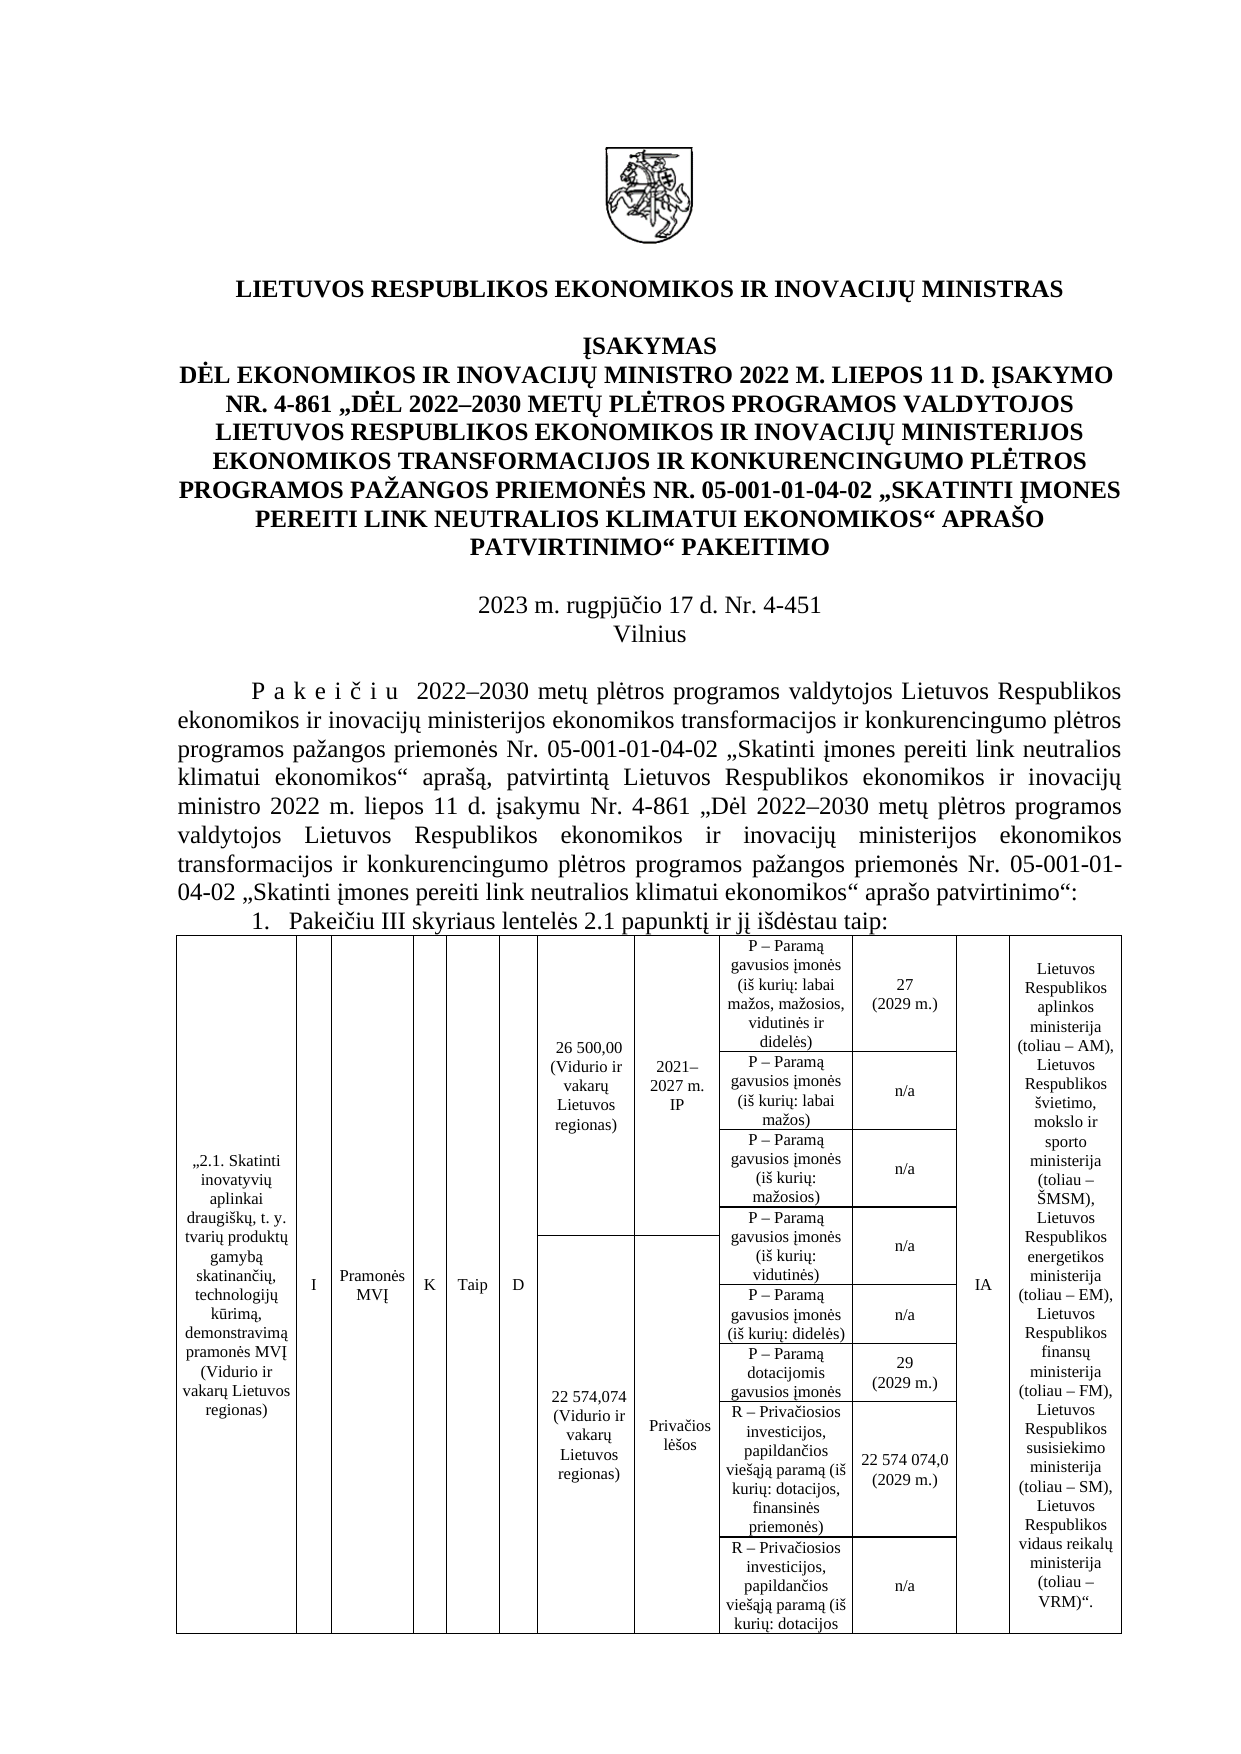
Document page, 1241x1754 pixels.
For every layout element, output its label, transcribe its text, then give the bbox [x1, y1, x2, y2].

table_cell n/a [853, 1052, 956, 1129]
text 2023 m. rugpjūčio 17 d. Nr. 4-451 [177, 590, 1122, 619]
table_cell P – Paramą gavusios įmonės (iš kurių: vidutinės) [720, 1208, 852, 1284]
table_cell n/a [853, 1130, 956, 1206]
table_cell R – Privačiosios investicijos, papildančios viešąją paramą (iš kurių: dotacijos, finansinės priemonės) [720, 1402, 852, 1536]
table_header IA [957, 936, 1009, 1633]
text LIETUVOS RESPUBLIKOS Ekonomikos ir inovacijų MINISTRAS [177, 274, 1122, 302]
table_cell 22 574 074,0 (2029 m.) [853, 1402, 956, 1536]
table_cell n/a [853, 1285, 956, 1343]
text Vilnius [177, 619, 1122, 647]
text 1. Pakeičiu III skyriaus lentelės 2.1 papunktį ir jį išdėstau taip: [251, 906, 1122, 935]
table_cell P – Paramą gavusios įmonės (iš kurių: didelės) [720, 1285, 852, 1343]
table_header Lietuvos Respublikos aplinkos ministerija (toliau – AM), Lietuvos Respublikos švietimo, mokslo ir sporto ministerija (toliau – ŠMSM), Lietuvos Respublikos energetikos ministerija (toliau – EM), Lietuvos Respublikos finansų ministerija (toliau – FM), Lietuvos Respublikos susisiekimo ministerija (toliau – SM), Lietuvos Respublikos vidaus reikalų ministerija (toliau – VRM)“. [1010, 936, 1121, 1633]
table_header 2021–2027 m. IP [635, 936, 719, 1235]
table_header K [414, 936, 446, 1633]
table_cell R – Privačiosios investicijos, papildančios viešąją paramą (iš kurių: dotacijos [720, 1538, 852, 1633]
table_cell P – Paramą gavusios įmonės (iš kurių: mažosios) [720, 1130, 852, 1206]
table_cell P – Paramą gavusios įmonės (iš kurių: labai mažos) [720, 1052, 852, 1129]
table_header P – Paramą gavusios įmonės (iš kurių: labai mažos, mažosios, vidutinės ir didelės) [720, 936, 852, 1051]
table_cell 22 574,074 (Vidurio ir vakarų Lietuvos regionas) [538, 1236, 634, 1633]
table_cell P – Paramą dotacijomis gavusios įmonės [720, 1344, 852, 1401]
table_cell n/a [853, 1208, 956, 1284]
table_header Taip [447, 936, 499, 1633]
table_cell Privačios lėšos [635, 1236, 719, 1633]
table_header D [500, 936, 537, 1633]
table_header 26 500,00 (Vidurio ir vakarų Lietuvos regionas) [538, 936, 634, 1235]
table_header Pramonės MVĮ [332, 936, 413, 1633]
table_header 27 (2029 m.) [853, 936, 956, 1051]
table_cell 29 (2029 m.) [853, 1344, 956, 1401]
table_cell n/a [853, 1538, 956, 1633]
text įsakymas [177, 331, 1122, 360]
text dėl ekonomikos ir inovacijų ministro 2022 m. liepos 11 d. įsakymo [177, 360, 1122, 389]
text Nr. 4-861 „DĖL 2022–2030 METŲ PLĖTROS PROGRAMOS VALDYTOJOS LIETUVOS RESPUBLIKOS EKONOMIKOS IR INOVACIJŲ MINISTERIJOS EKONOMIKOS TRANSFORMACIJOS IR KONKURENCINGUMO PLĖTROS PROGRAMOS PAŽANGOS PRIEMONĖS NR. 05-001-01-04-02 „SKATINTI ĮMONES PEREITI LINK NEUTRALIOS KLIMATUI EKONOMIKOS“ APRAŠO PATVIRTINIMO“ PAKEITIMO [177, 389, 1122, 561]
table_header „2.1. Skatinti inovatyvių aplinkai draugiškų, t. y. tvarių produktų gamybą skatinančių, technologijų kūrimą, demonstravimą pramonės MVĮ (Vidurio ir vakarų Lietuvos regionas) [177, 936, 296, 1633]
text P a k e i č i u 2022–2030 metų plėtros programos valdytojos Lietuvos Respublikos ekonomikos ir inovacijų ministerijos ekonomikos transformacijos ir konkurencingumo plėtros programos pažangos priemonės Nr. 05-001-01-04-02 „Skatinti įmones pereiti link neutralios klimatui ekonomikos“ aprašą, patvirtintą Lietuvos Respublikos ekonomikos ir inovacijų ministro 2022 m. liepos 11 d. įsakymu nr. 4-861 „Dėl 2022–2030 metų plėtros programos valdytojos Lietuvos Respublikos ekonomikos ir inovacijų ministerijos ekonomikos transformacijos ir konkurencingumo plėtros programos pažangos priemonės Nr. 05-001-01-04-02 „Skatinti įmones pereiti link neutralios klimatui ekonomikos“ aprašo patvirtinimo“: [177, 676, 1122, 906]
table_header I [297, 936, 331, 1633]
